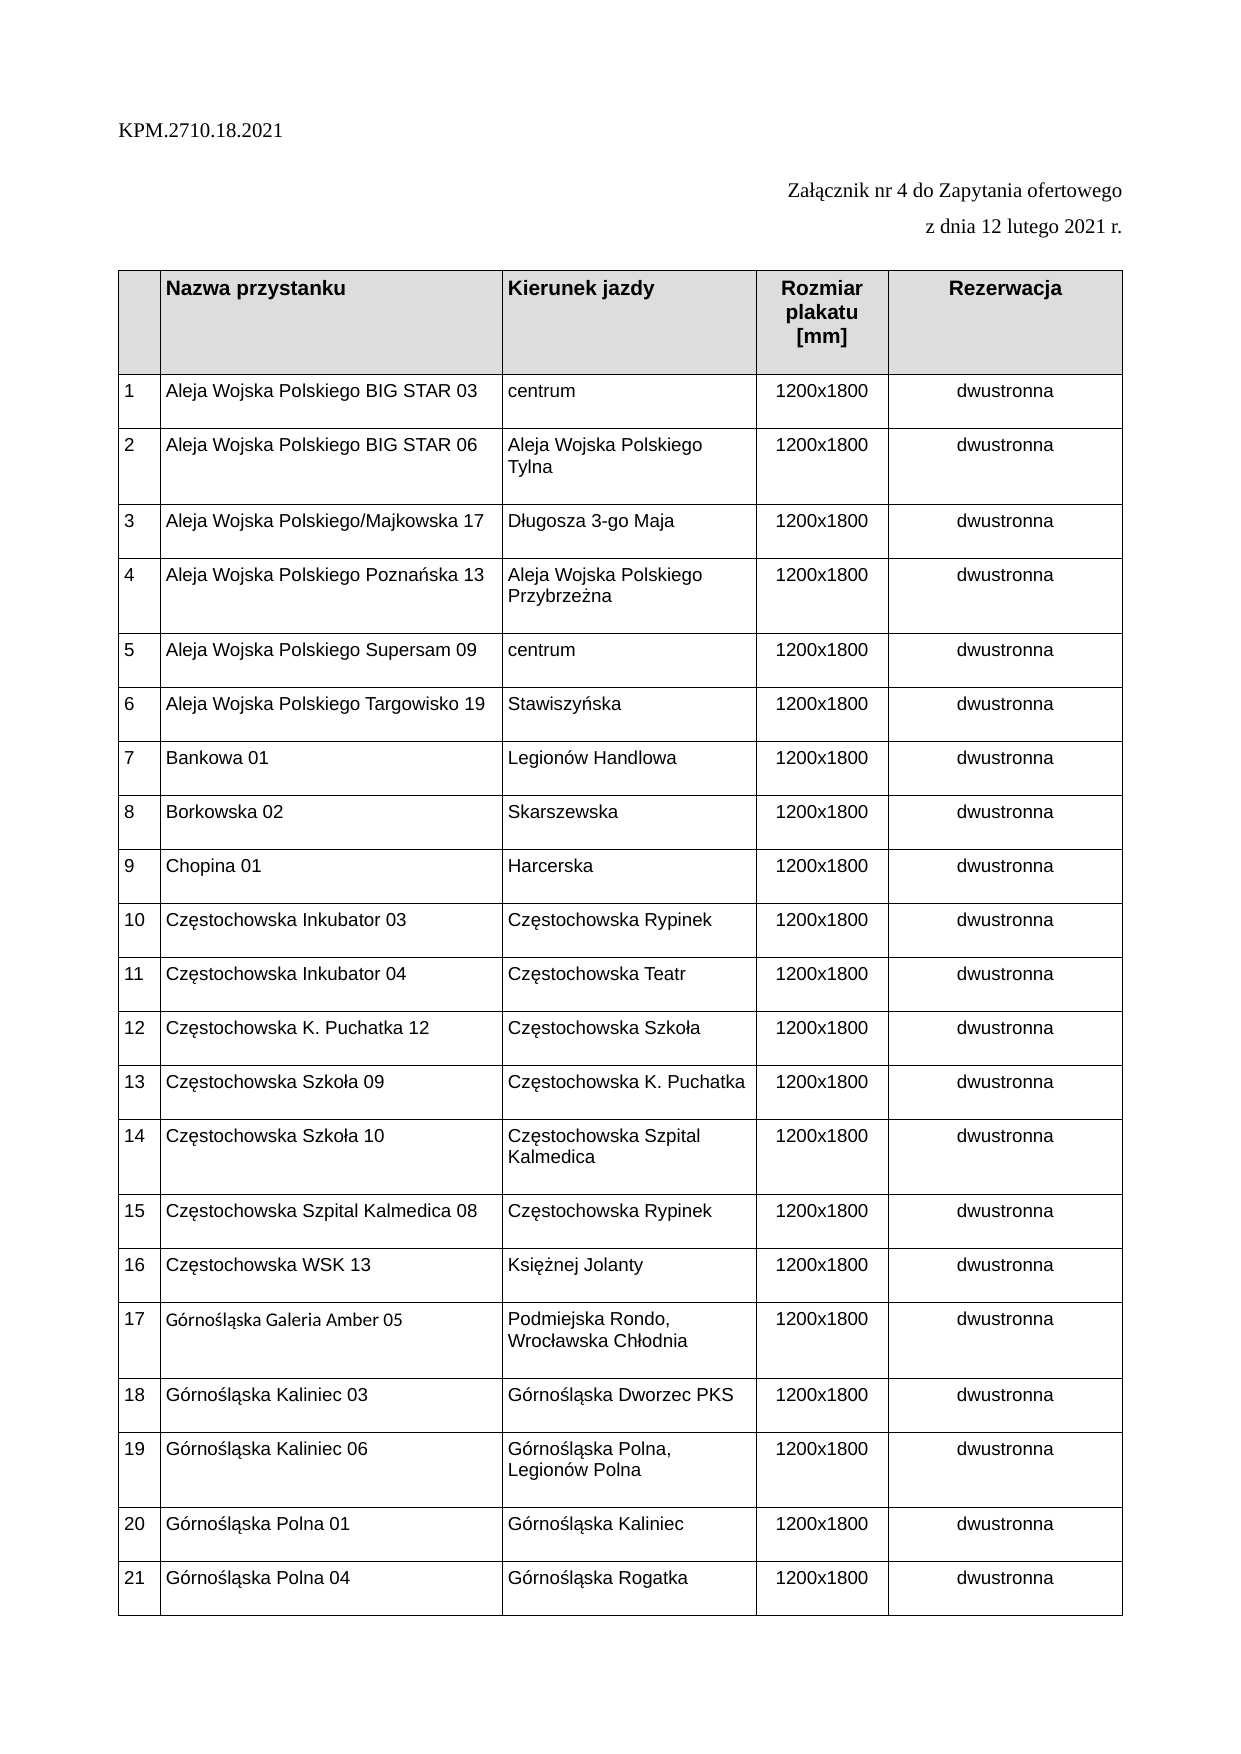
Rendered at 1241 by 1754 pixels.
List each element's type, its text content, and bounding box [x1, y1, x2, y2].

table_cell Długosza 3-go Maja [503, 505, 756, 558]
table_cell Podmiejska Rondo, Wrocławska Chłodnia [503, 1303, 756, 1378]
table_cell Częstochowska Inkubator 03 [161, 904, 502, 957]
table_cell 13 [119, 1066, 160, 1119]
table_cell 1200x1800 [757, 375, 888, 428]
table_cell 6 [119, 688, 160, 741]
table_cell Górnośląska Kaliniec [503, 1508, 756, 1561]
table_cell 1 [119, 375, 160, 428]
table_cell 16 [119, 1249, 160, 1302]
table_cell Częstochowska WSK 13 [161, 1249, 502, 1302]
table_cell dwustronna [889, 1012, 1122, 1065]
table_cell 1200x1800 [757, 1195, 888, 1248]
table_header Nazwa przystanku [161, 271, 502, 374]
table_cell 1200x1800 [757, 1433, 888, 1507]
table_cell dwustronna [889, 634, 1122, 687]
table_cell Borkowska 02 [161, 796, 502, 849]
table_cell 2 [119, 429, 160, 504]
table_cell Częstochowska Szpital Kalmedica 08 [161, 1195, 502, 1248]
table_cell Aleja Wojska Polskiego BIG STAR 06 [161, 429, 502, 504]
table_cell dwustronna [889, 505, 1122, 558]
table_cell 11 [119, 958, 160, 1011]
table_cell 12 [119, 1012, 160, 1065]
table_cell Częstochowska Rypinek [503, 1195, 756, 1248]
table_cell Częstochowska Teatr [503, 958, 756, 1011]
table_cell Stawiszyńska [503, 688, 756, 741]
table_cell dwustronna [889, 742, 1122, 795]
table_cell 17 [119, 1303, 160, 1378]
table_cell Skarszewska [503, 796, 756, 849]
table_cell dwustronna [889, 375, 1122, 428]
table_cell Legionów Handlowa [503, 742, 756, 795]
table_cell Górnośląska Kaliniec 06 [161, 1433, 502, 1507]
text z dnia 12 lutego 2021 r. [118, 213, 1122, 238]
table_cell 8 [119, 796, 160, 849]
table_cell Górnośląska Polna, Legionów Polna [503, 1433, 756, 1507]
table_cell 1200x1800 [757, 742, 888, 795]
table_cell dwustronna [889, 1508, 1122, 1561]
table_cell Częstochowska K. Puchatka 12 [161, 1012, 502, 1065]
table_cell 1200x1800 [757, 1508, 888, 1561]
table_cell Księżnej Jolanty [503, 1249, 756, 1302]
table_cell Częstochowska Szkoła 10 [161, 1120, 502, 1194]
table_cell 1200x1800 [757, 1562, 888, 1615]
table_cell 1200x1800 [757, 1249, 888, 1302]
table_cell dwustronna [889, 1195, 1122, 1248]
table_cell Górnośląska Kaliniec 03 [161, 1379, 502, 1432]
table_cell Częstochowska Szkoła [503, 1012, 756, 1065]
table_cell dwustronna [889, 688, 1122, 741]
table_cell 15 [119, 1195, 160, 1248]
table_cell 1200x1800 [757, 1303, 888, 1378]
table_cell 3 [119, 505, 160, 558]
table_cell 1200x1800 [757, 1066, 888, 1119]
table_cell Częstochowska Szpital Kalmedica [503, 1120, 756, 1194]
table_cell 10 [119, 904, 160, 957]
table_cell 1200x1800 [757, 505, 888, 558]
table_cell 1200x1800 [757, 634, 888, 687]
table_cell dwustronna [889, 1379, 1122, 1432]
table_cell 1200x1800 [757, 796, 888, 849]
table_cell 21 [119, 1562, 160, 1615]
table_cell 1200x1800 [757, 958, 888, 1011]
table_cell Górnośląska Rogatka [503, 1562, 756, 1615]
table_cell dwustronna [889, 1066, 1122, 1119]
table_cell Harcerska [503, 850, 756, 903]
table_cell 1200x1800 [757, 1012, 888, 1065]
table_cell dwustronna [889, 904, 1122, 957]
table_cell 1200x1800 [757, 688, 888, 741]
table_cell dwustronna [889, 850, 1122, 903]
table_header Rezerwacja [889, 271, 1122, 374]
table_header Rozmiar plakatu [mm] [757, 271, 888, 374]
table_cell Częstochowska K. Puchatka [503, 1066, 756, 1119]
table_header [119, 271, 160, 374]
table_cell 9 [119, 850, 160, 903]
table_cell 1200x1800 [757, 904, 888, 957]
table_cell dwustronna [889, 1433, 1122, 1507]
table_cell 18 [119, 1379, 160, 1432]
table_cell Aleja Wojska Polskiego Poznańska 13 [161, 559, 502, 633]
table_cell 14 [119, 1120, 160, 1194]
table_header Kierunek jazdy [503, 271, 756, 374]
table_cell 7 [119, 742, 160, 795]
table_cell 5 [119, 634, 160, 687]
table_cell centrum [503, 634, 756, 687]
table_cell Częstochowska Rypinek [503, 904, 756, 957]
table_cell Górnośląska Dworzec PKS [503, 1379, 756, 1432]
table_cell Aleja Wojska Polskiego/Majkowska 17 [161, 505, 502, 558]
table_cell Aleja Wojska Polskiego BIG STAR 03 [161, 375, 502, 428]
table_cell 1200x1800 [757, 1120, 888, 1194]
table_cell dwustronna [889, 429, 1122, 504]
table_cell Chopina 01 [161, 850, 502, 903]
table_cell Aleja Wojska Polskiego Supersam 09 [161, 634, 502, 687]
table_cell Aleja Wojska Polskiego Przybrzeżna [503, 559, 756, 633]
table_cell dwustronna [889, 796, 1122, 849]
table_cell Górnośląska Polna 04 [161, 1562, 502, 1615]
table_cell Aleja Wojska Polskiego Targowisko 19 [161, 688, 502, 741]
table_header [118, 244, 620, 270]
table_cell dwustronna [889, 958, 1122, 1011]
table_cell dwustronna [889, 1303, 1122, 1378]
table_header [620, 244, 1122, 270]
table_cell Częstochowska Inkubator 04 [161, 958, 502, 1011]
table_cell Aleja Wojska Polskiego Tylna [503, 429, 756, 504]
table_cell Częstochowska Szkoła 09 [161, 1066, 502, 1119]
table_cell dwustronna [889, 1562, 1122, 1615]
table_cell 1200x1800 [757, 1379, 888, 1432]
table_cell dwustronna [889, 1249, 1122, 1302]
text Załącznik nr 4 do Zapytania ofertowego [118, 178, 1122, 202]
table_cell 1200x1800 [757, 559, 888, 633]
table_cell 1200x1800 [757, 850, 888, 903]
table_cell 1200x1800 [757, 429, 888, 504]
table_cell Górnośląska Polna 01 [161, 1508, 502, 1561]
table_cell 20 [119, 1508, 160, 1561]
table_cell Górnośląska Galeria Amber 05 [161, 1303, 502, 1378]
table_cell Bankowa 01 [161, 742, 502, 795]
table_cell 4 [119, 559, 160, 633]
table_cell dwustronna [889, 1120, 1122, 1194]
table_cell 19 [119, 1433, 160, 1507]
table_cell centrum [503, 375, 756, 428]
table_cell dwustronna [889, 559, 1122, 633]
